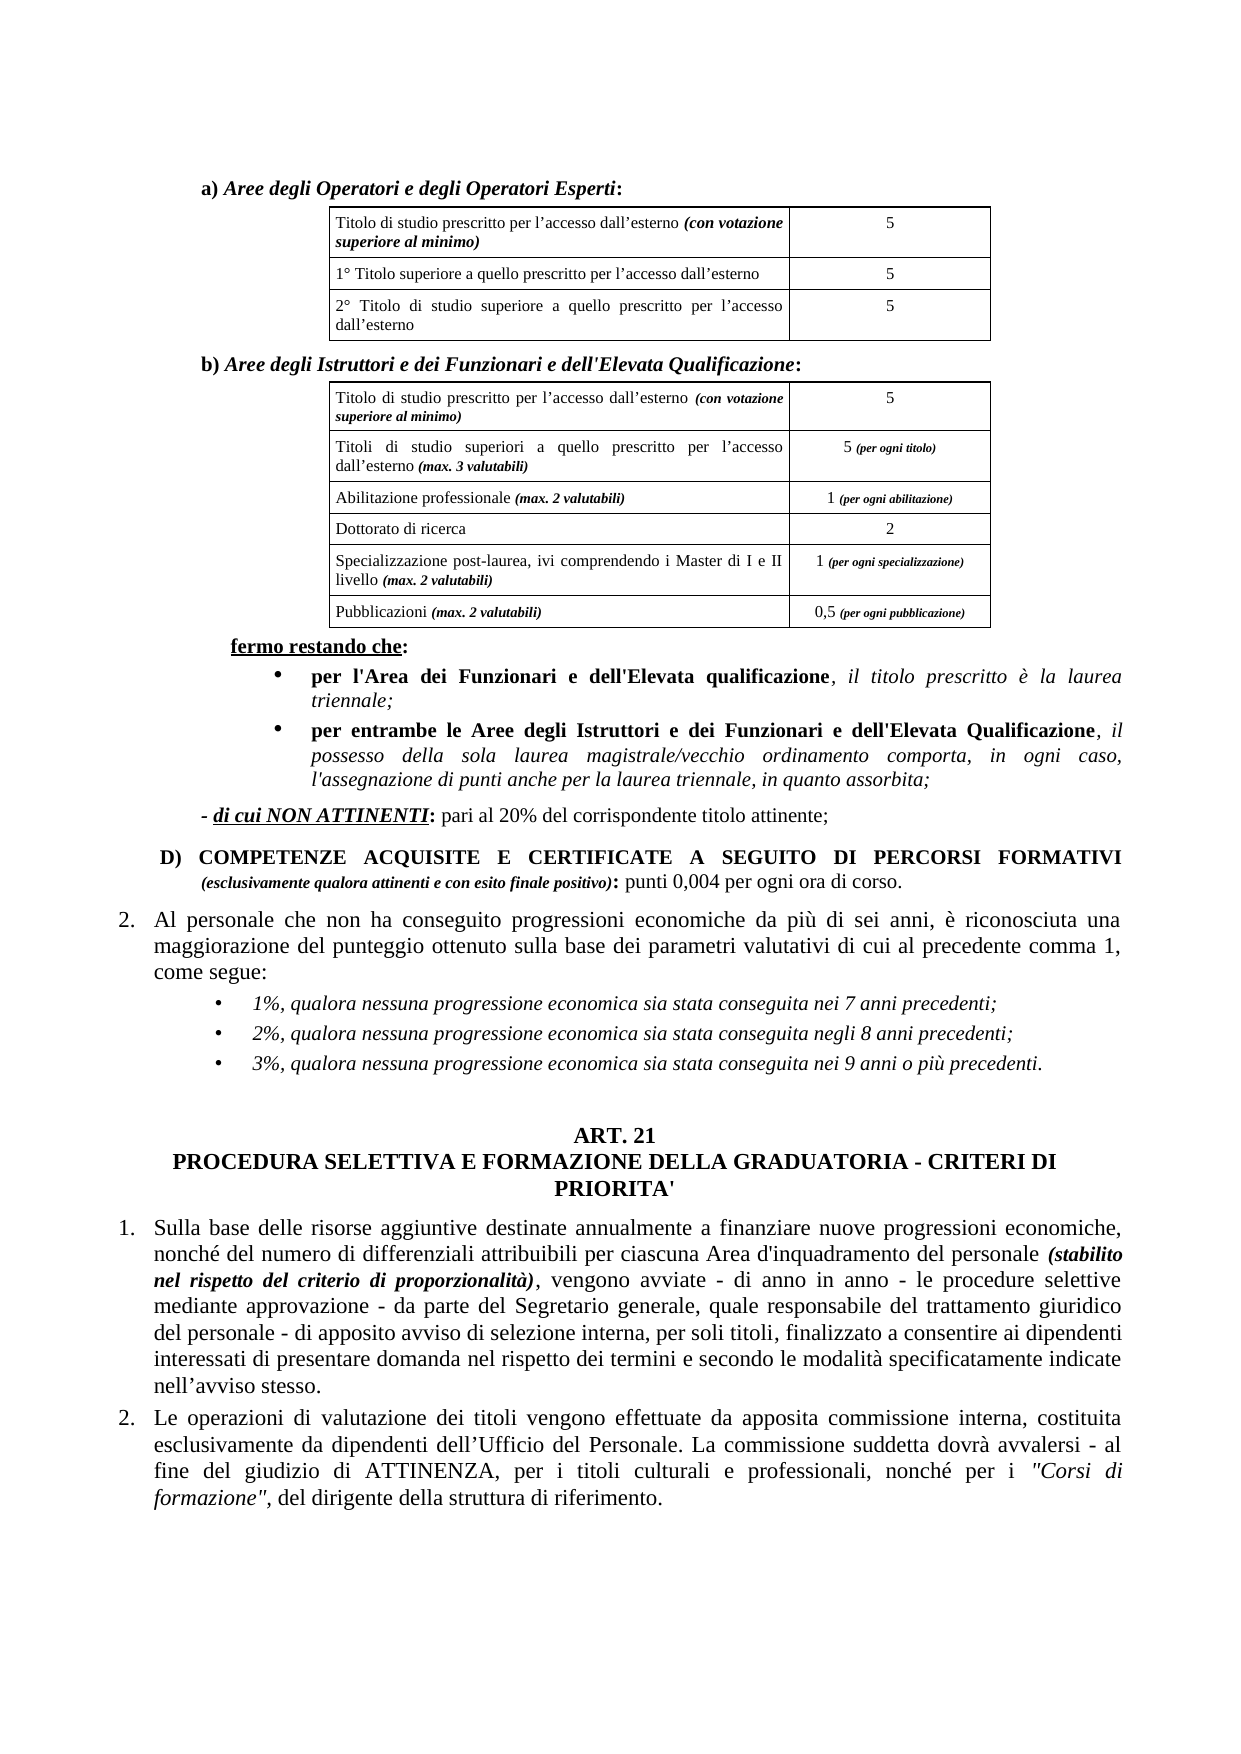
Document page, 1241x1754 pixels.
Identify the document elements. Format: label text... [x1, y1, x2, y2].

list 2%, qualora nessuna progressione economica sia stata conseguita negli 8 anni precedenti; [215, 1021, 1123, 1045]
text 2. Al personale che non ha conseguito progressioni economiche da più di sei anni, è riconosciuta una maggiorazione del punteggio ottenuto sulla base dei parametri valutativi di cui al precedente comma 1, come segue: [118, 906, 1123, 985]
table_header Titolo di studio prescritto per l’accesso dall’esterno (con votazione superiore al minimo) [330, 208, 789, 257]
table_cell Titoli di studio superiori a quello prescritto per l’accesso dall’esterno (max. 3 valutabili) [330, 431, 789, 481]
table_header 5 [790, 383, 990, 430]
text fermo restando che: [218, 633, 1123, 658]
list 3%, qualora nessuna progressione economica sia stata conseguita nei 9 anni o più precedenti. [215, 1051, 1123, 1075]
table_cell 1 (per ogni abilitazione) [790, 482, 990, 512]
table_cell Dottorato di ricerca [330, 514, 789, 544]
text ART. 21 PROCEDURA SELETTIVA E FORMAZIONE DELLA GRADUATORIA - CRITERI DI PRIORITA' [118, 1122, 1111, 1201]
text - di cui NON ATTINENTI: pari al 20% del corrispondente titolo attinente; [201, 803, 1123, 827]
table_cell 0,5 (per ogni pubblicazione) [790, 596, 990, 627]
table_cell Pubblicazioni (max. 2 valutabili) [330, 596, 789, 627]
text a) Aree degli Operatori e degli Operatori Esperti: [201, 176, 1123, 200]
table_cell 5 [790, 258, 990, 289]
list per l'Area dei Funzionari e dell'Elevata qualificazione, il titolo prescritto è la laurea triennale; [274, 663, 1123, 712]
table_cell 2 [790, 514, 990, 544]
table_header Titolo di studio prescritto per l’accesso dall’esterno (con votazione superiore al minimo) [330, 383, 789, 430]
list 1%, qualora nessuna progressione economica sia stata conseguita nei 7 anni precedenti; [215, 991, 1123, 1015]
table_cell 5 (per ogni titolo) [790, 431, 990, 481]
text 2. Le operazioni di valutazione dei titoli vengono effettuate da apposita commissione interna, costituita esclusivamente da dipendenti dell’Ufficio del Personale. La commissione suddetta dovrà avvalersi - al fine del giudizio di ATTINENZA, per i titoli culturali e professionali, nonché per i "Corsi di formazione", del dirigente della struttura di riferimento. [118, 1404, 1123, 1510]
table_cell Abilitazione professionale (max. 2 valutabili) [330, 482, 789, 512]
table_cell 2° Titolo di studio superiore a quello prescritto per l’accesso dall’esterno [330, 290, 789, 340]
table_cell 5 [790, 290, 990, 340]
table_cell 1° Titolo superiore a quello prescritto per l’accesso dall’esterno [330, 258, 789, 289]
text D) COMPETENZE ACQUISITE E CERTIFICATE A SEGUITO DI PERCORSI FORMATIVI (esclusivamente qualora attinenti e con esito finale positivo): punti 0,004 per ogni ora di corso. [159, 845, 1123, 893]
list per entrambe le Aree degli Istruttori e dei Funzionari e dell'Elevata Qualificazione, il possesso della sola laurea magistrale/vecchio ordinamento comporta, in ogni caso, l'assegnazione di punti anche per la laurea triennale, in quanto assorbita; [274, 718, 1123, 791]
table_header 5 [790, 208, 990, 257]
text b) Aree degli Istruttori e dei Funzionari e dell'Elevata Qualificazione: [201, 351, 1123, 376]
text 1. Sulla base delle risorse aggiuntive destinate annualmente a finanziare nuove progressioni economiche, nonché del numero di differenziali attribuibili per ciascuna Area d'inquadramento del personale (stabilito nel rispetto del criterio di proporzionalità), vengono avviate - di anno in anno - le procedure selettive mediante approvazione - da parte del Segretario generale, quale responsabile del trattamento giuridico del personale - di apposito avviso di selezione interna, per soli titoli, finalizzato a consentire ai dipendenti interessati di presentare domanda nel rispetto dei termini e secondo le modalità specificatamente indicate nell’avviso stesso. [118, 1213, 1123, 1398]
table_cell 1 (per ogni specializzazione) [790, 545, 990, 595]
table_cell Specializzazione post-laurea, ivi comprendendo i Master di I e II livello (max. 2 valutabili) [330, 545, 789, 595]
